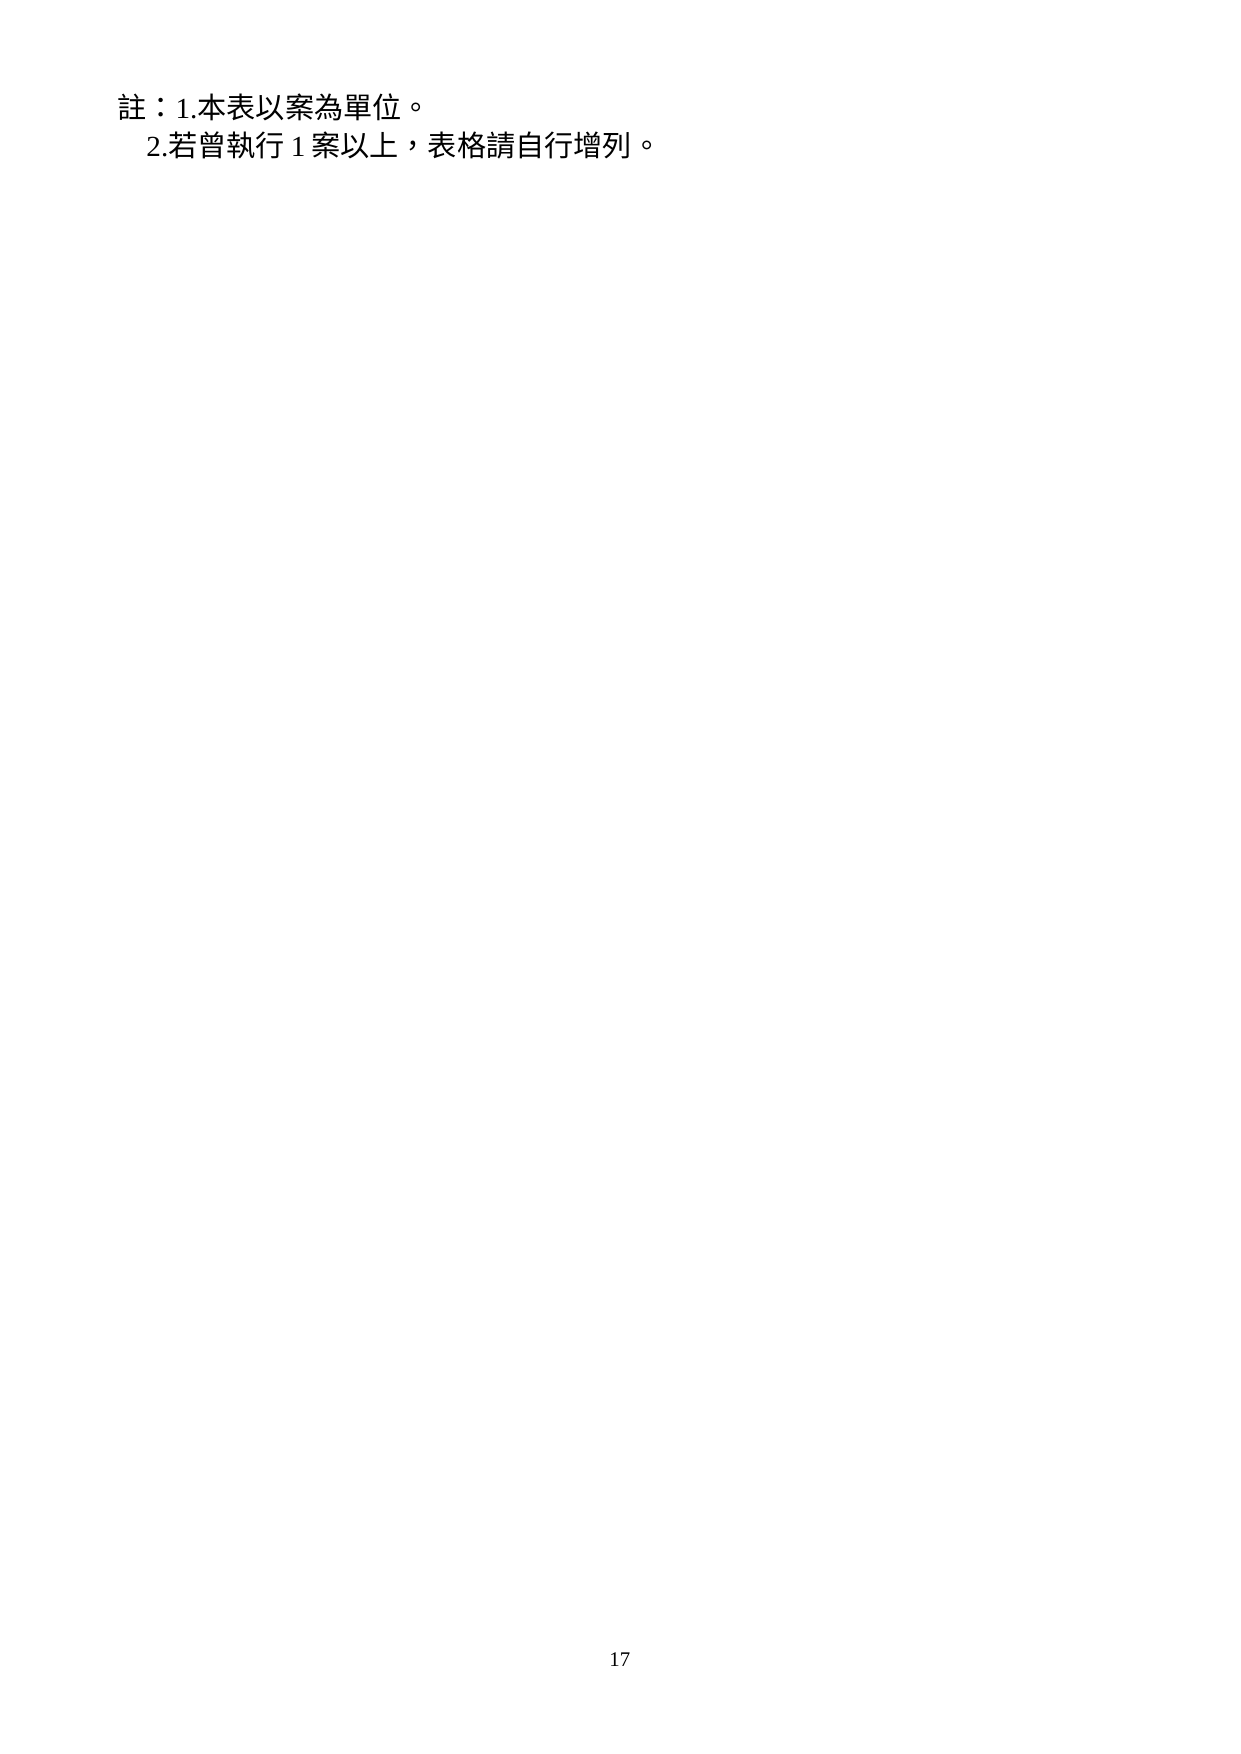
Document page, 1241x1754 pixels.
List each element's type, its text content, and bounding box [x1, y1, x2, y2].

text 2.若曾執行1案以上，表格請自行增列。 [117, 126, 1122, 164]
text 註：1.本表以案為單位。 [117, 89, 1122, 126]
